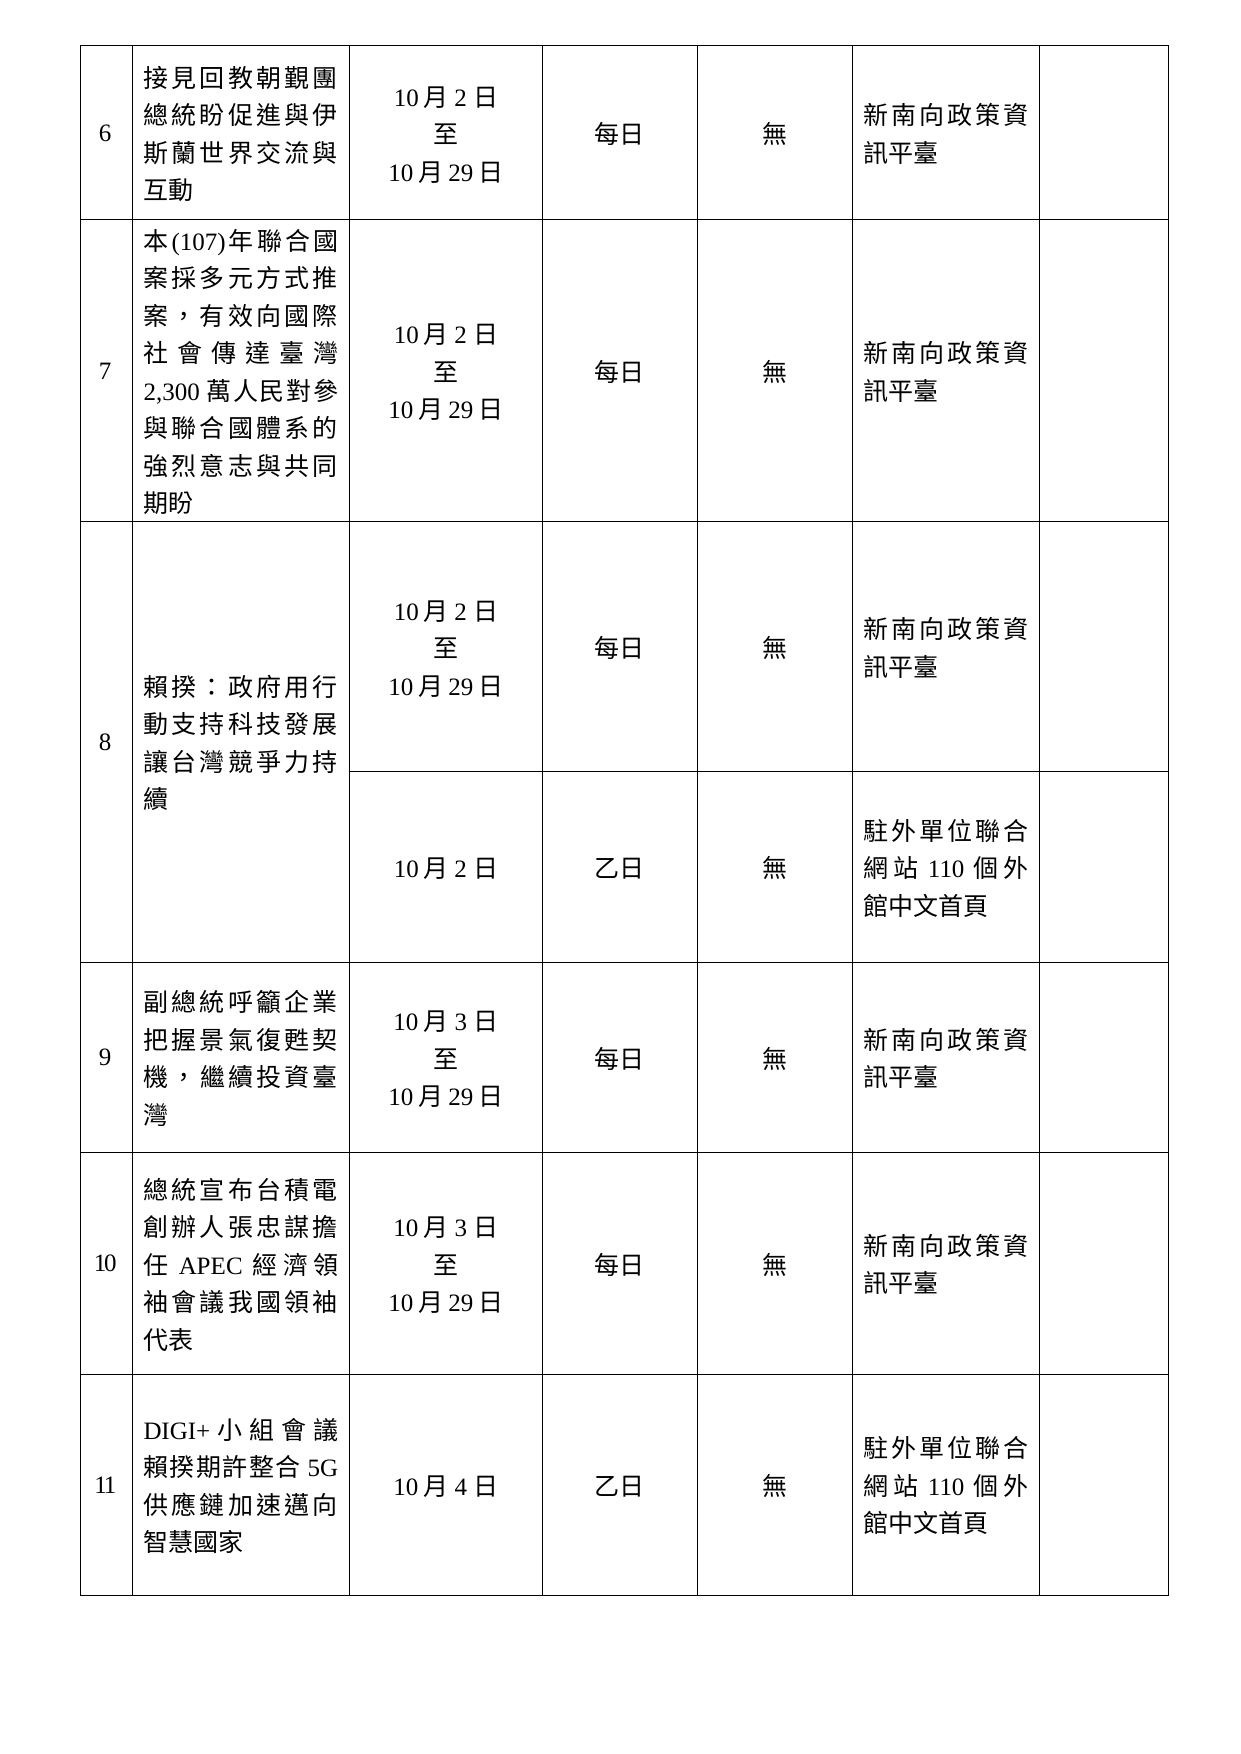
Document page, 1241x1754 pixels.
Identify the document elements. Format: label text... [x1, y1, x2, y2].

table_cell 無 [698, 1153, 852, 1373]
table_cell 無 [698, 1375, 852, 1595]
table_cell 11 [81, 1375, 132, 1595]
table_cell 8 [81, 522, 132, 962]
table_cell 駐外單位聯合網站110個外館中文首頁 [853, 1375, 1039, 1595]
table_cell 無 [698, 772, 852, 962]
table_cell 10月 3 日 至 10月29日 [350, 1153, 542, 1373]
table_cell 每日 [543, 522, 697, 771]
table_cell 每日 [543, 1153, 697, 1373]
table_cell 6 [81, 46, 132, 219]
table_cell 9 [81, 963, 132, 1152]
table_cell 每日 [543, 963, 697, 1152]
table_cell 10月 4 日 [350, 1375, 542, 1595]
table_cell 本(107)年聯合國案採多元方式推案，有效向國際社會傳達臺灣2,300萬人民對參與聯合國體系的強烈意志與共同期盼 [133, 220, 349, 521]
table_cell 新南向政策資訊平臺 [853, 522, 1039, 771]
table_cell 無 [698, 220, 852, 521]
table_cell 10 [81, 1153, 132, 1373]
table_cell 無 [698, 46, 852, 219]
table_cell [1040, 220, 1168, 521]
table_cell 駐外單位聯合網站110個外館中文首頁 [853, 772, 1039, 962]
table_cell [1040, 522, 1168, 771]
table_cell 副總統呼籲企業把握景氣復甦契機，繼續投資臺灣 [133, 963, 349, 1152]
table_cell [1040, 46, 1168, 219]
table_cell 接見回教朝覲團 總統盼促進與伊斯蘭世界交流與互動 [133, 46, 349, 219]
table_cell 10月 2 日 [350, 772, 542, 962]
table_cell 10月 2 日 至 10月29日 [350, 46, 542, 219]
table_cell 乙日 [543, 1375, 697, 1595]
table_cell 乙日 [543, 772, 697, 962]
table_cell 每日 [543, 220, 697, 521]
table_cell 10月 3 日 至 10月29日 [350, 963, 542, 1152]
table_cell 7 [81, 220, 132, 521]
table_cell 總統宣布台積電創辦人張忠謀擔任APEC經濟領袖會議我國領袖代表 [133, 1153, 349, 1373]
table_cell 10月 2 日 至 10月29日 [350, 522, 542, 771]
table_cell [1040, 1153, 1168, 1373]
table_cell DIGI+小組會議 賴揆期許整合5G供應鏈加速邁向智慧國家 [133, 1375, 349, 1595]
table_cell 每日 [543, 46, 697, 219]
table_cell 新南向政策資訊平臺 [853, 46, 1039, 219]
table_cell 無 [698, 522, 852, 771]
table_cell 新南向政策資訊平臺 [853, 1153, 1039, 1373]
table_cell 賴揆：政府用行動支持科技發展 讓台灣競爭力持續 [133, 522, 349, 962]
table_cell 10月 2 日 至 10月29日 [350, 220, 542, 521]
table_cell [1040, 772, 1168, 962]
table_cell 無 [698, 963, 852, 1152]
table_cell 新南向政策資訊平臺 [853, 220, 1039, 521]
table_cell [1040, 963, 1168, 1152]
table_cell [1040, 1375, 1168, 1595]
table_cell 新南向政策資訊平臺 [853, 963, 1039, 1152]
